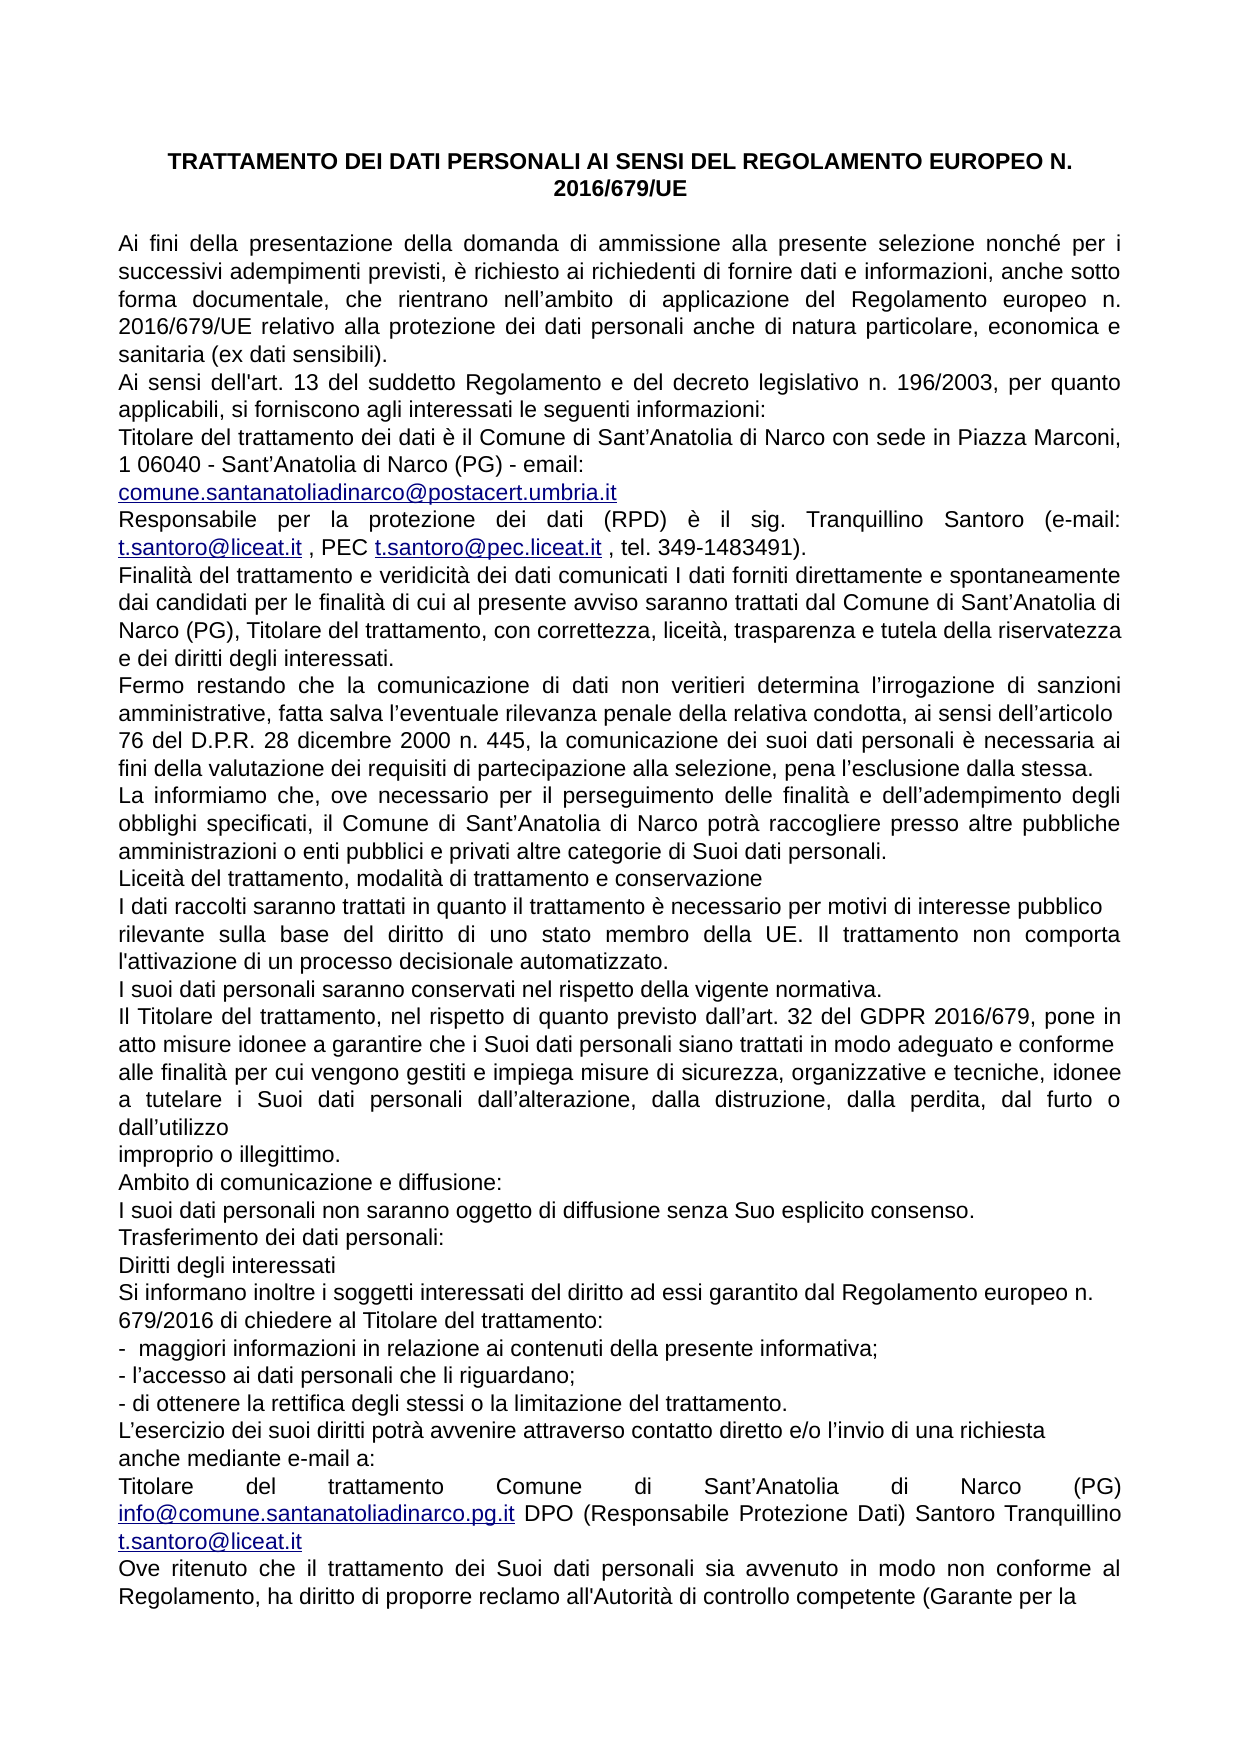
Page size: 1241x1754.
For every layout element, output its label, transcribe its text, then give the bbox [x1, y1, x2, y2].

text I suoi dati personali saranno conservati nel rispetto della vigente normativa. [118, 976, 1122, 1002]
text improprio o illegittimo. [118, 1141, 1122, 1168]
text Si informano inoltre i soggetti interessati del diritto ad essi garantito dal Regolamento europeo n. [118, 1279, 1122, 1306]
text Fermo restando che la comunicazione di dati non veritieri determina l’irrogazione di sanzioni amministrative, fatta salva l’eventuale rilevanza penale della relativa condotta, ai sensi dell’articolo [118, 672, 1122, 726]
text Responsabile per la protezione dei dati (RPD) è il sig. Tranquillino Santoro (e-mail: t.santoro@liceat.it , PEC t.santoro@pec.liceat.it , tel. 349-1483491). [118, 506, 1122, 560]
text Ai sensi dell'art. 13 del suddetto Regolamento e del decreto legislativo n. 196/2003, per quanto applicabili, si forniscono agli interessati le seguenti informazioni: [118, 368, 1122, 422]
text L’esercizio dei suoi diritti potrà avvenire attraverso contatto diretto e/o l’invio di una richiesta [118, 1417, 1122, 1444]
text Liceità del trattamento, modalità di trattamento e conservazione [118, 865, 1122, 892]
text comune.santanatoliadinarco@postacert.umbria.it [118, 479, 1122, 505]
text 679/2016 di chiedere al Titolare del trattamento: [118, 1307, 1122, 1333]
text Trasferimento dei dati personali: [118, 1224, 1122, 1251]
text Diritti degli interessati [118, 1252, 1122, 1278]
text La informiamo che, ove necessario per il perseguimento delle finalità e dell’adempimento degli obblighi specificati, il Comune di Sant’Anatolia di Narco potrà raccogliere presso altre pubbliche amministrazioni o enti pubblici e privati altre categorie di Suoi dati personali. [118, 782, 1122, 864]
text anche mediante e-mail a: [118, 1445, 1122, 1471]
text TRATTAMENTO DEI DATI PERSONALI AI SENSI DEL REGOLAMENTO EUROPEO N. 2016/679/UE [118, 148, 1122, 202]
text - maggiori informazioni in relazione ai contenuti della presente informativa; [118, 1334, 1122, 1361]
text - di ottenere la rettifica degli stessi o la limitazione del trattamento. [118, 1390, 1122, 1416]
text rilevante sulla base del diritto di uno stato membro della UE. Il trattamento non comporta l'attivazione di un processo decisionale automatizzato. [118, 921, 1122, 974]
text I dati raccolti saranno trattati in quanto il trattamento è necessario per motivi di interesse pubblico [118, 893, 1122, 919]
text Titolare del trattamento dei dati è il Comune di Sant’Anatolia di Narco con sede in Piazza Marconi, 1 06040 - Sant’Anatolia di Narco (PG) - email: [118, 424, 1122, 478]
text Ove ritenuto che il trattamento dei Suoi dati personali sia avvenuto in modo non conforme al Regolamento, ha diritto di proporre reclamo all'Autorità di controllo competente (Garante per la [118, 1555, 1122, 1609]
text I suoi dati personali non saranno oggetto di diffusione senza Suo esplicito consenso. [118, 1197, 1122, 1223]
text 76 del D.P.R. 28 dicembre 2000 n. 445, la comunicazione dei suoi dati personali è necessaria ai fini della valutazione dei requisiti di partecipazione alla selezione, pena l’esclusione dalla stessa. [118, 727, 1122, 781]
text alle finalità per cui vengono gestiti e impiega misure di sicurezza, organizzative e tecniche, idonee a tutelare i Suoi dati personali dall’alterazione, dalla distruzione, dalla perdita, dal furto o dall’utilizzo [118, 1058, 1122, 1140]
text Titolare del trattamento Comune di Sant’Anatolia di Narco (PG) info@comune.santanatoliadinarco.pg.it DPO (Responsabile Protezione Dati) Santoro Tranquillino t.santoro@liceat.it [118, 1473, 1122, 1554]
text Il Titolare del trattamento, nel rispetto di quanto previsto dall’art. 32 del GDPR 2016/679, pone in atto misure idonee a garantire che i Suoi dati personali siano trattati in modo adeguato e conforme [118, 1003, 1122, 1057]
text - l’accesso ai dati personali che li riguardano; [118, 1362, 1122, 1388]
text Ai fini della presentazione della domanda di ammissione alla presente selezione nonché per i successivi adempimenti previsti, è richiesto ai richiedenti di fornire dati e informazioni, anche sotto forma documentale, che rientrano nell’ambito di applicazione del Regolamento europeo n. 2016/679/UE relativo alla protezione dei dati personali anche di natura particolare, economica e sanitaria (ex dati sensibili). [118, 230, 1122, 367]
text Finalità del trattamento e veridicità dei dati comunicati I dati forniti direttamente e spontaneamente dai candidati per le finalità di cui al presente avviso saranno trattati dal Comune di Sant’Anatolia di Narco (PG), Titolare del trattamento, con correttezza, liceità, trasparenza e tutela della riservatezza e dei diritti degli interessati. [118, 562, 1122, 671]
text Ambito di comunicazione e diffusione: [118, 1169, 1122, 1195]
